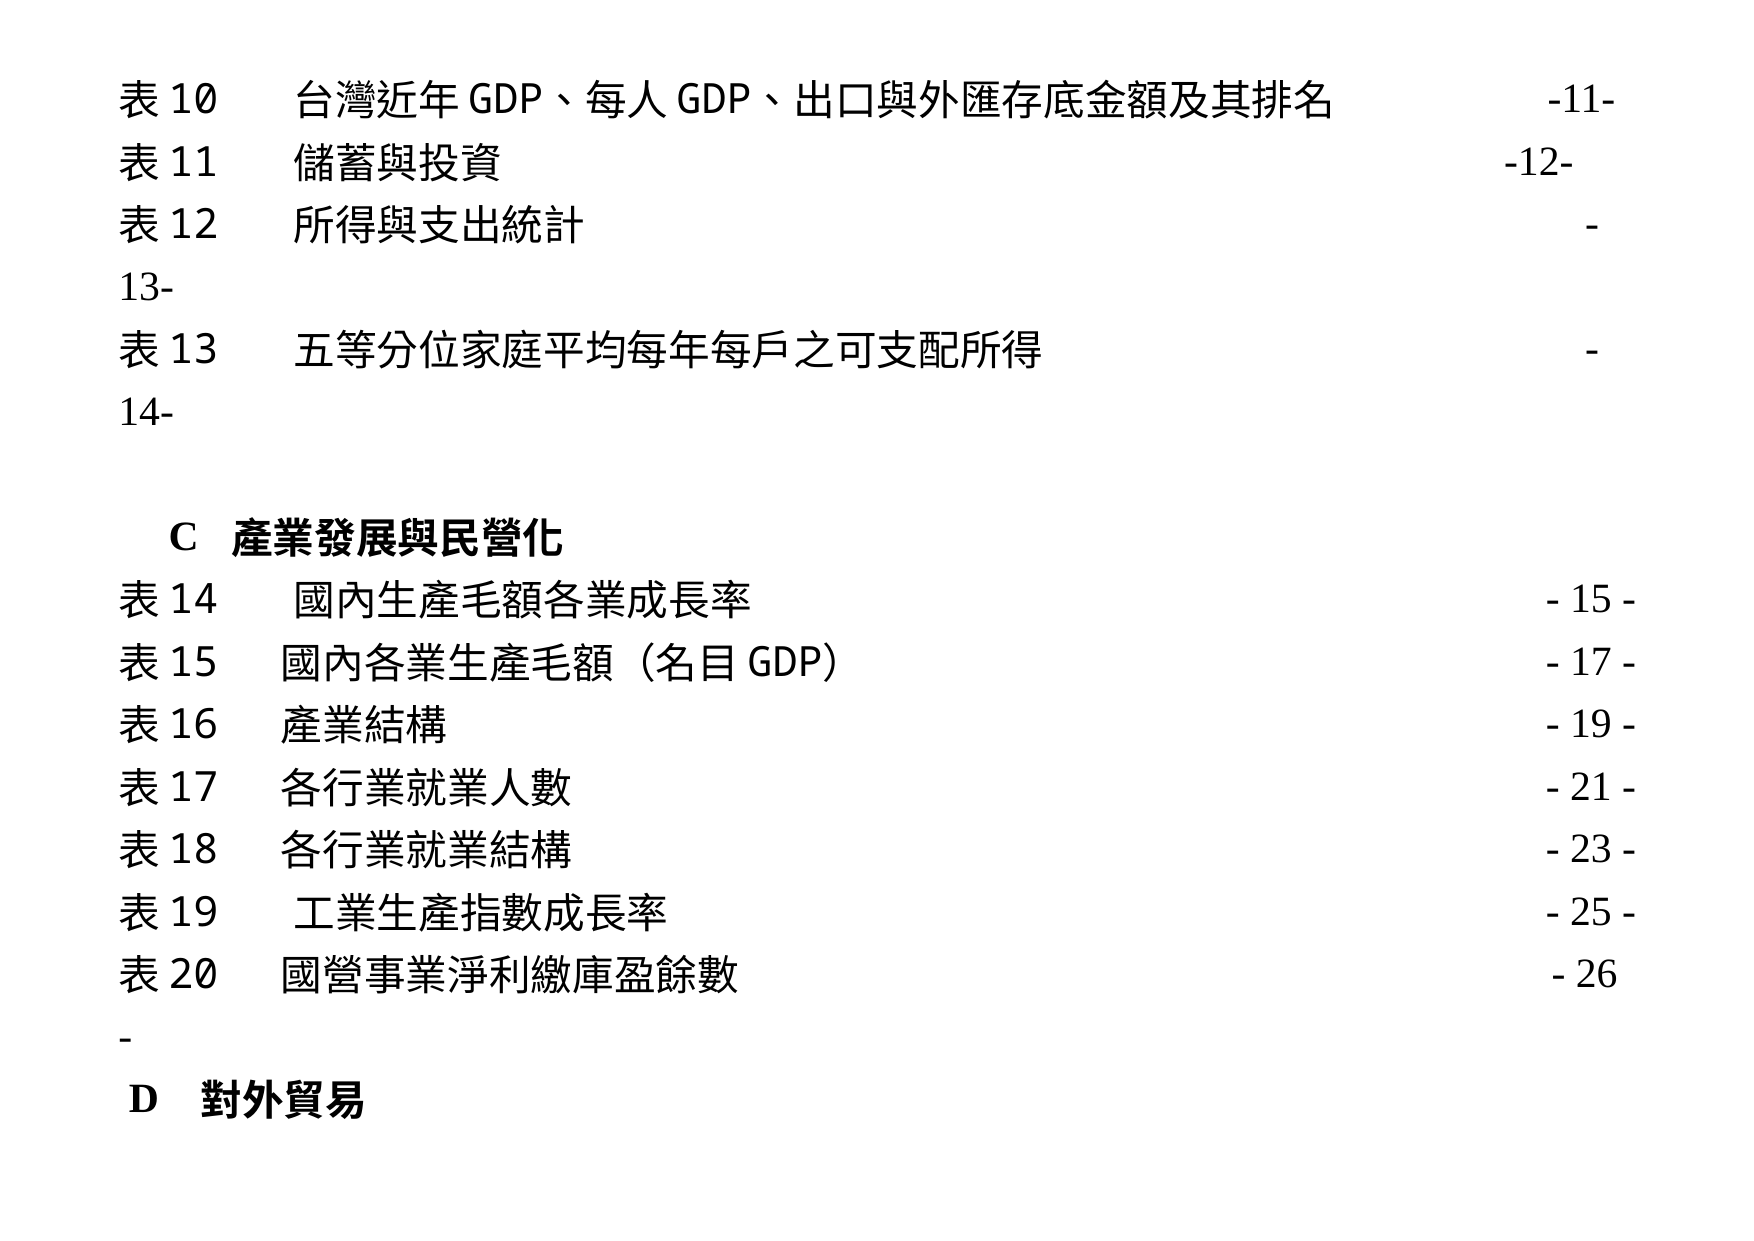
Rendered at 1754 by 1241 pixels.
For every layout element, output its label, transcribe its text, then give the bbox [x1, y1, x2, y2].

text 表19 工業生產指數成長率 - 25 - [118, 868, 1636, 931]
text 表18 各行業就業結構 - 23 - [118, 806, 1636, 868]
text 表12 所得與支出統計 -13- [118, 181, 1636, 306]
text 表17 各行業就業人數 - 21 - [118, 743, 1636, 806]
text 表15 國內各業生產毛額（名目GDP） - 17 - [118, 618, 1636, 681]
text 表13 五等分位家庭平均每年每戶之可支配所得 -14- [118, 306, 1651, 431]
text 表11 儲蓄與投資 -12- [118, 118, 1636, 181]
text 表20 國營事業淨利繳庫盈餘數 - 26 - [118, 931, 1636, 1056]
text 表16 產業結構 - 19 - [118, 681, 1636, 743]
text 表10 台灣近年GDP、每人GDP、出口與外匯存底金額及其排名 -11- [118, 56, 1636, 118]
text C 產業發展與民營化 [168, 493, 1636, 556]
text D 對外貿易 [118, 1056, 1636, 1118]
text 表14 國內生產毛額各業成長率 - 15 - [118, 556, 1636, 618]
